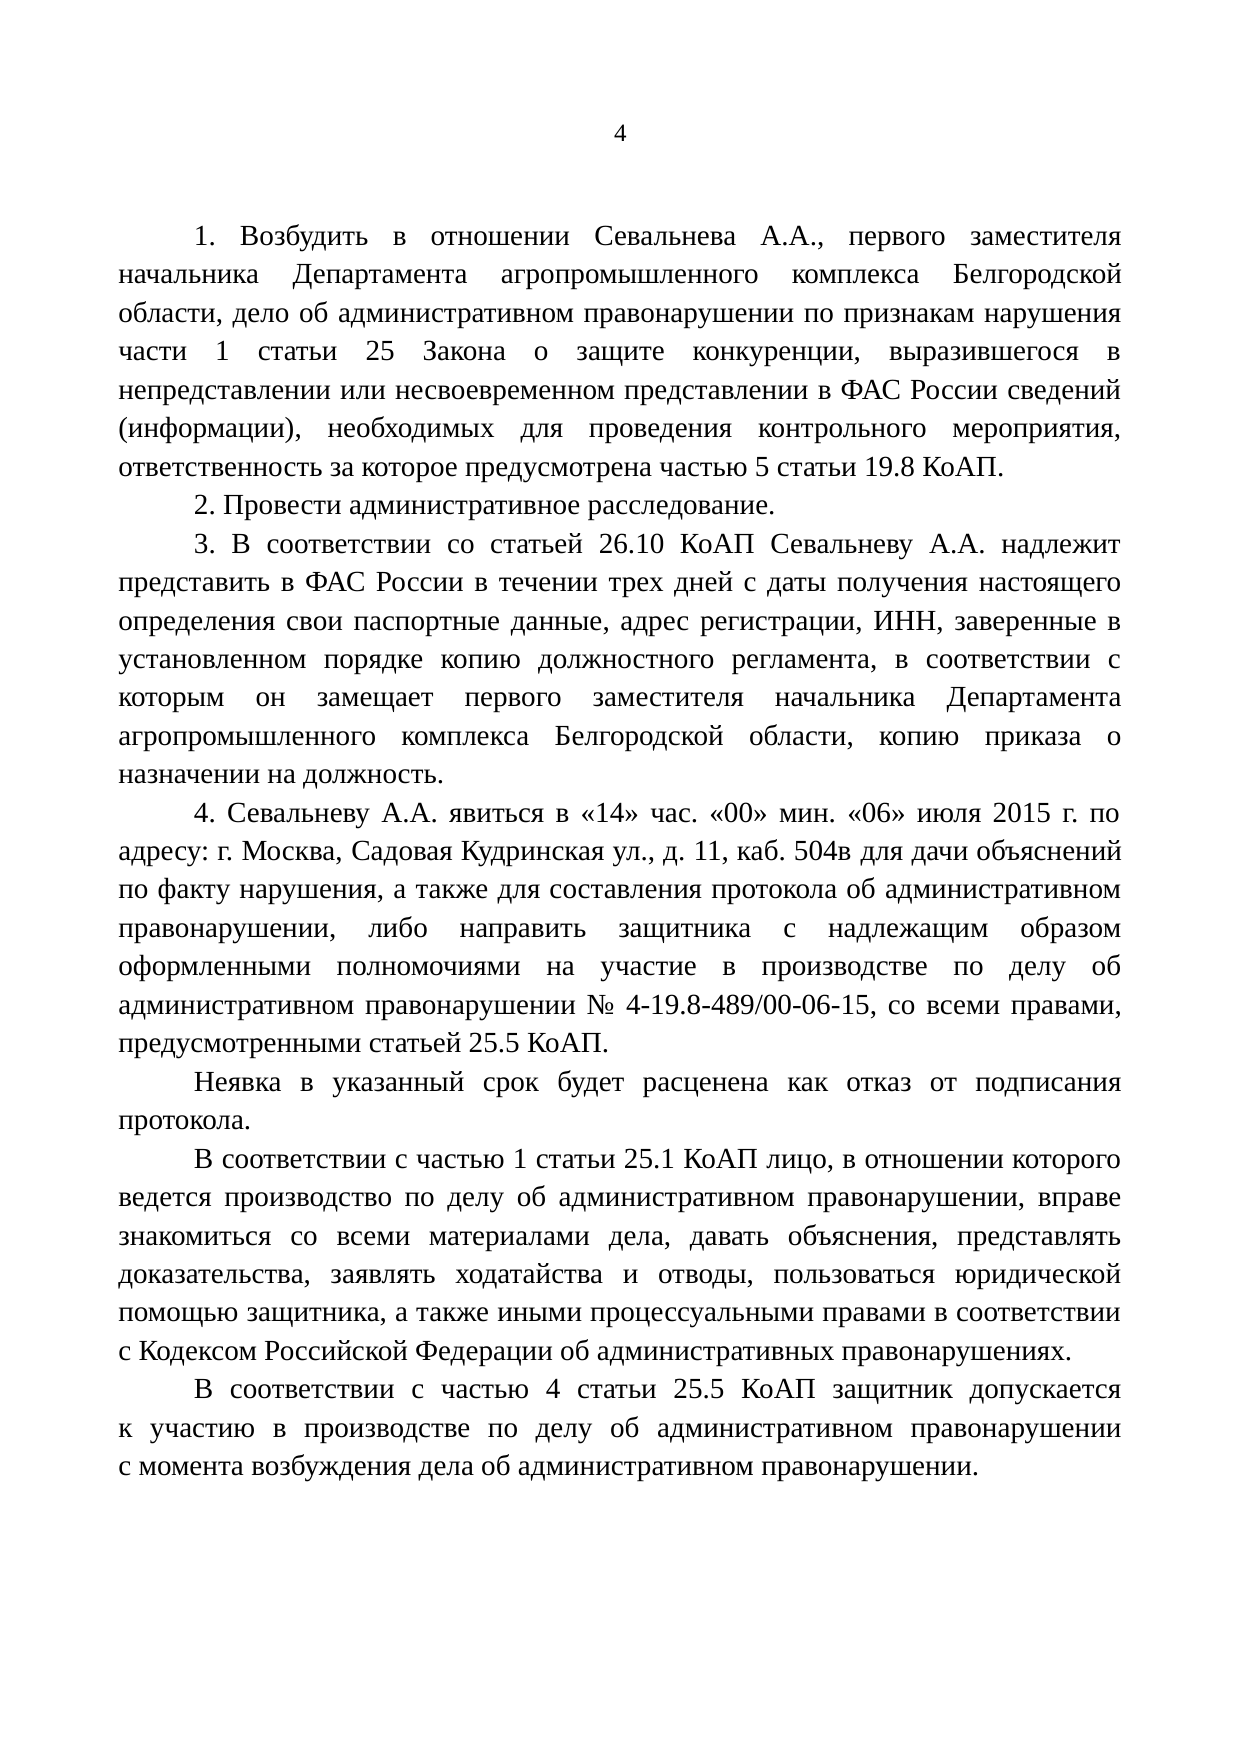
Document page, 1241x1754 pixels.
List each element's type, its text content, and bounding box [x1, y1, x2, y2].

text 1. Возбудить в отношении Севальнева А.А., первого заместителя начальника Департамента агропромышленного комплекса Белгородской области, дело об административном правонарушении по признакам нарушения части 1 статьи 25 Закона о защите конкуренции, выразившегося в непредставлении или несвоевременном представлении в ФАС России сведений (информации), необходимых для проведения контрольного мероприятия, ответственность за которое предусмотрена частью 5 статьи 19.8 КоАП. [118, 215, 1122, 484]
text Неявка в указанный срок будет расценена как отказ от подписания протокола. [118, 1060, 1122, 1137]
text В соответствии с частью 4 статьи 25.5 КоАП защитник допускается к участию в производстве по делу об административном правонарушении с момента возбуждения дела об административном правонарушении. [118, 1368, 1122, 1483]
text 3. В соответствии со статьей 26.10 КоАП Севальневу А.А. надлежит представить в ФАС России в течении трех дней с даты получения настоящего определения свои паспортные данные, адрес регистрации, ИНН, заверенные в установленном порядке копию должностного регламента, в соответствии с которым он замещает первого заместителя начальника Департамента агропромышленного комплекса Белгородской области, копию приказа о назначении на должность. [118, 522, 1122, 791]
text В соответствии с частью 1 статьи 25.1 КоАП лицо, в отношении которого ведется производство по делу об административном правонарушении, вправе знакомиться со всеми материалами дела, давать объяснения, представлять доказательства, заявлять ходатайства и отводы, пользоваться юридической помощью защитника, а также иными процессуальными правами в соответствии с Кодексом Российской Федерации об административных правонарушениях. [118, 1137, 1122, 1368]
text 4. Севальневу А.А. явиться в «14» час. «00» мин. «06» июля 2015 г. по адресу: г. Москва, Садовая Кудринская ул., д. 11, каб. 504в для дачи объяснений по факту нарушения, а также для составления протокола об административном правонарушении, либо направить защитника с надлежащим образом оформленными полномочиями на участие в производстве по делу об административном правонарушении № 4-19.8-489/00-06-15, со всеми правами, предусмотренными статьей 25.5 КоАП. [118, 791, 1122, 1060]
text 2. Провести административное расследование. [118, 484, 1122, 522]
